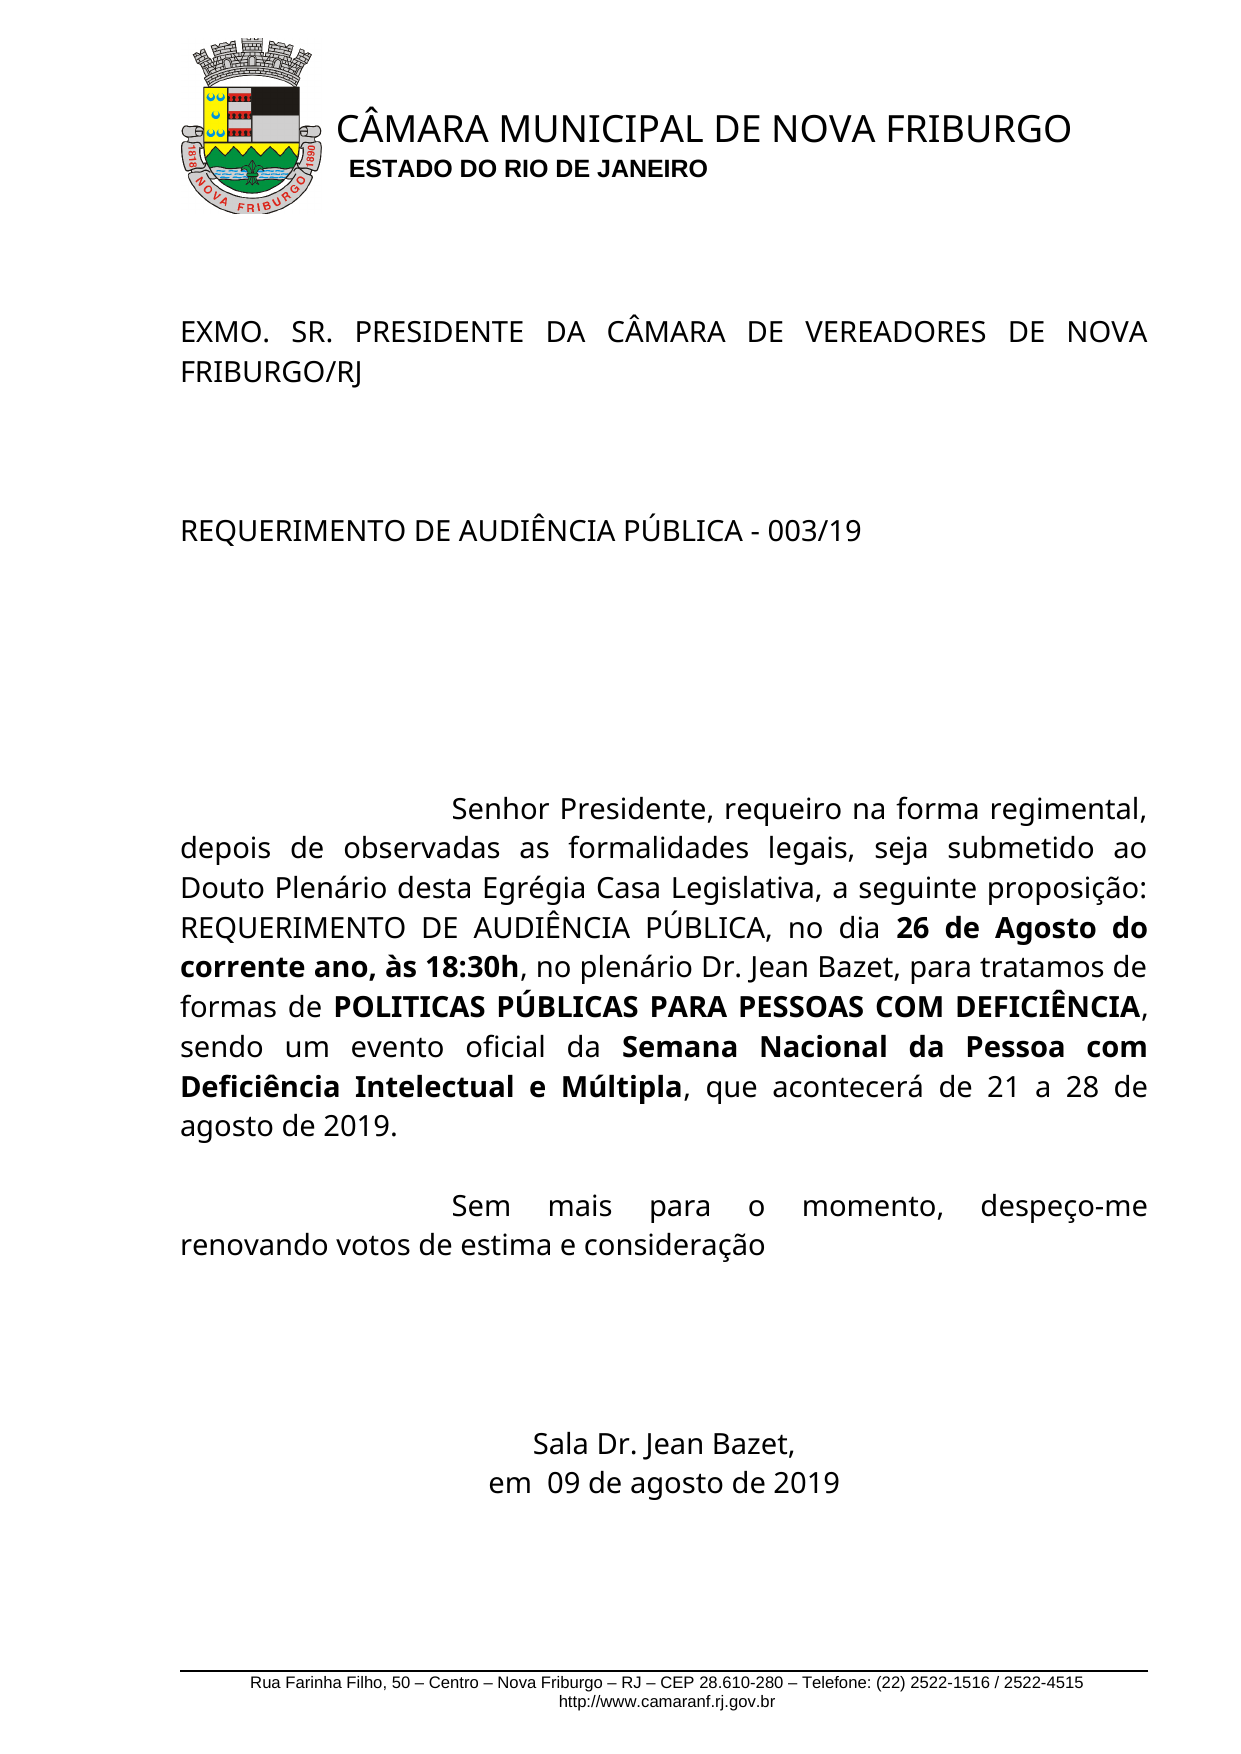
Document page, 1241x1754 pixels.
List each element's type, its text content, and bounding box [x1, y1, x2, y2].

text EXMO. SR. PRESIDENTE DA CÂMARA DE VEREADORES DE NOVA FRIBURGO/RJ [180, 312, 1148, 391]
text REQUERIMENTO DE AUDIÊNCIA PÚBLICA - 003/19 [180, 510, 1148, 550]
text Sem mais para o momento, despeço-me renovando votos de estima e consideração [180, 1185, 1148, 1264]
text Sala Dr. Jean Bazet, [180, 1423, 1148, 1463]
text em 09 de agosto de 2019 [180, 1463, 1148, 1502]
text Senhor Presidente, requeiro na forma regimental, depois de observadas as formalidades legais, seja submetido ao Douto Plenário desta Egrégia Casa Legislativa, a seguinte proposição: REQUERIMENTO DE AUDIÊNCIA PÚBLICA, no dia 26 de Agosto do corrente ano, às 18:30h, no plenário Dr. Jean Bazet, para tratamos de formas de POLITICAS PÚBLICAS PARA PESSOAS COM DEFICIÊNCIA, sendo um evento oficial da Semana Nacional da Pessoa com Deficiência Intelectual e Múltipla, que acontecerá de 21 a 28 de agosto de 2019. [180, 788, 1148, 1145]
